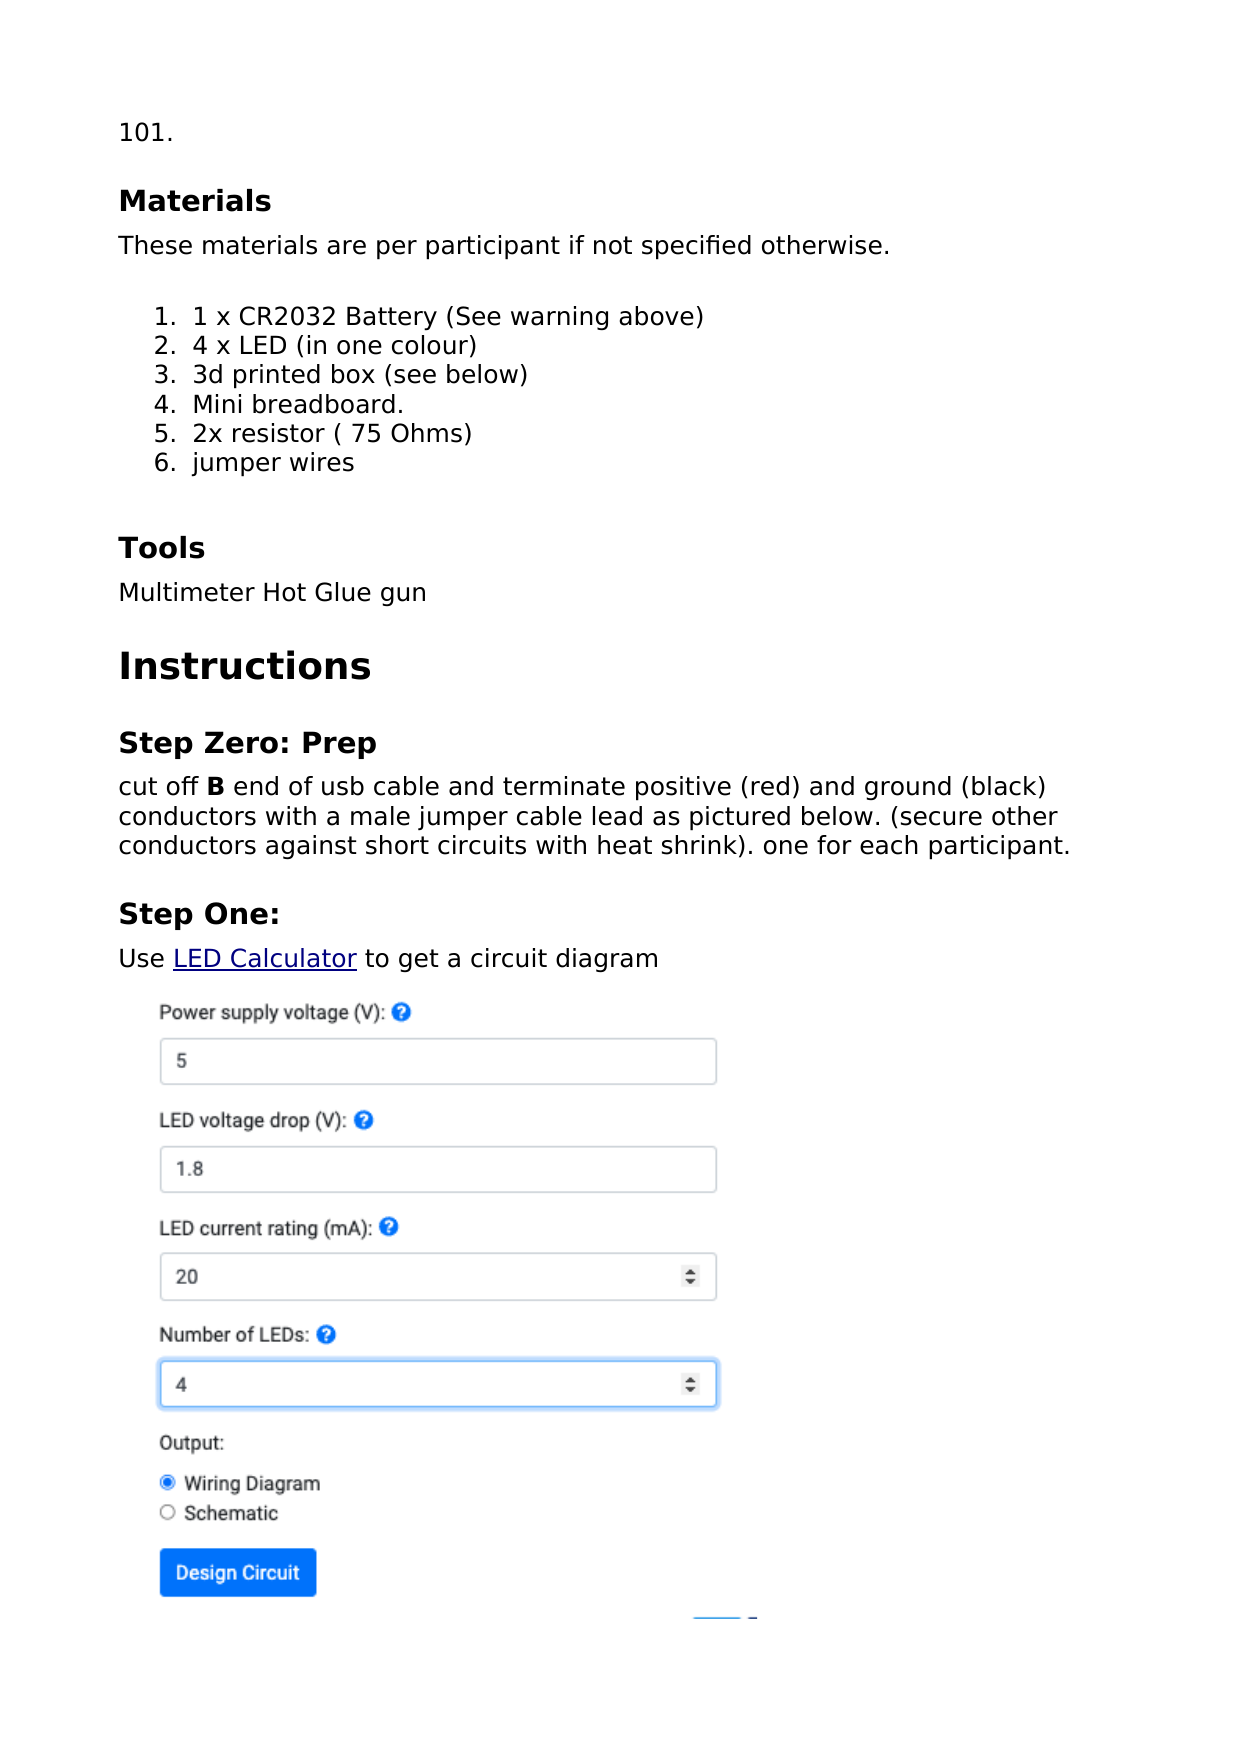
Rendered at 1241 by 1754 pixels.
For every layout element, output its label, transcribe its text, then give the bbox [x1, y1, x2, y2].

text cut off B end of usb cable and terminate positive (red) and ground (black) conductors with a male jumper cable lead as pictured below. (secure other conductors against short circuits with heat shrink). one for each participant. [118, 773, 1122, 860]
subtitle Step Zero: Prep [118, 726, 1122, 760]
list 3d printed box (see below) [177, 361, 1122, 390]
list 4 x LED (in one colour) [177, 332, 1122, 361]
list jumper wires [177, 448, 1122, 477]
text 101. [118, 118, 1122, 147]
list 2x resistor ( 75 Ohms) [177, 419, 1122, 448]
list 1 x CR2032 Battery (See warning above) [177, 302, 1122, 332]
subtitle Instructions [118, 645, 1122, 689]
list Mini breadboard. [177, 390, 1122, 419]
text Use LED Calculator to get a circuit diagram [118, 944, 1122, 973]
text These materials are per participant if not specified otherwise. [118, 231, 1122, 260]
subtitle Step One: [118, 898, 1122, 932]
picture [118, 985, 758, 1619]
text Multimeter Hot Glue gun [118, 578, 1122, 607]
subtitle Tools [118, 532, 1122, 566]
subtitle Materials [118, 185, 1122, 219]
